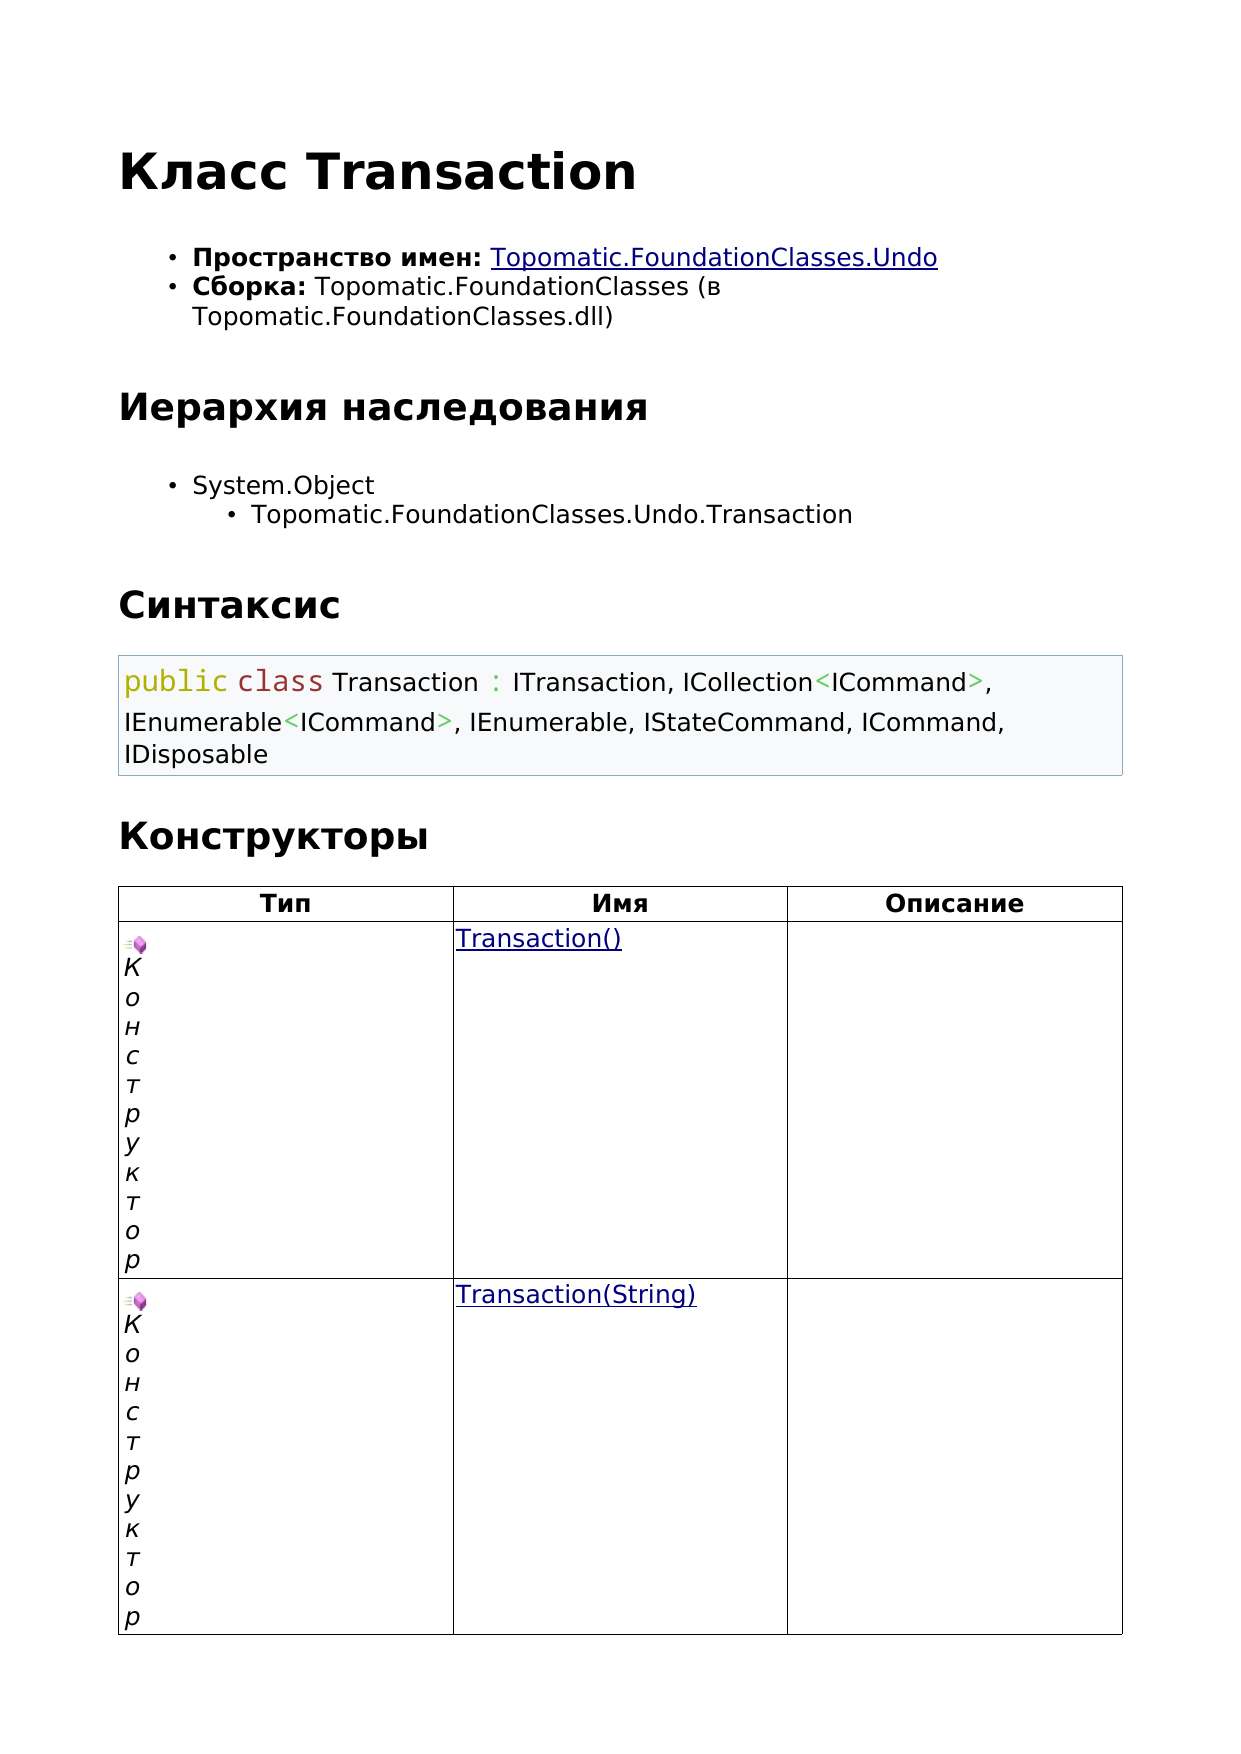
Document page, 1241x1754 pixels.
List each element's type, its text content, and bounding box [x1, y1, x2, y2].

table_header Имя [454, 887, 787, 921]
subtitle Синтаксис [118, 584, 1122, 627]
table_cell [788, 1279, 1122, 1634]
table_cell [788, 922, 1122, 1277]
list Topomatic.FoundationClasses.Undo.Transaction [236, 500, 1122, 529]
table_cell Transaction() [454, 922, 787, 1277]
subtitle Конструкторы [118, 815, 1122, 858]
table_header Описание [788, 887, 1122, 921]
table_cell [119, 1279, 453, 1634]
list System.Object [177, 471, 1122, 500]
table_cell Transaction(String) [454, 1279, 787, 1634]
table_cell [119, 922, 453, 1277]
subtitle Иерархия наследования [118, 385, 1122, 429]
table_header public class Transaction : ITransaction, ICollection<ICommand>, IEnumerable<ICommand>, IEnumerable, IStateCommand, ICommand, IDisposable [119, 656, 1122, 775]
picture [121, 936, 147, 954]
table_header Тип [119, 887, 453, 921]
list Пространство имен: Topomatic.FoundationClasses.Undo [177, 243, 1122, 272]
subtitle Класс Transaction [118, 143, 1122, 201]
picture [121, 1292, 147, 1311]
list Сборка: Topomatic.FoundationClasses (в Topomatic.FoundationClasses.dll) [177, 272, 1122, 331]
